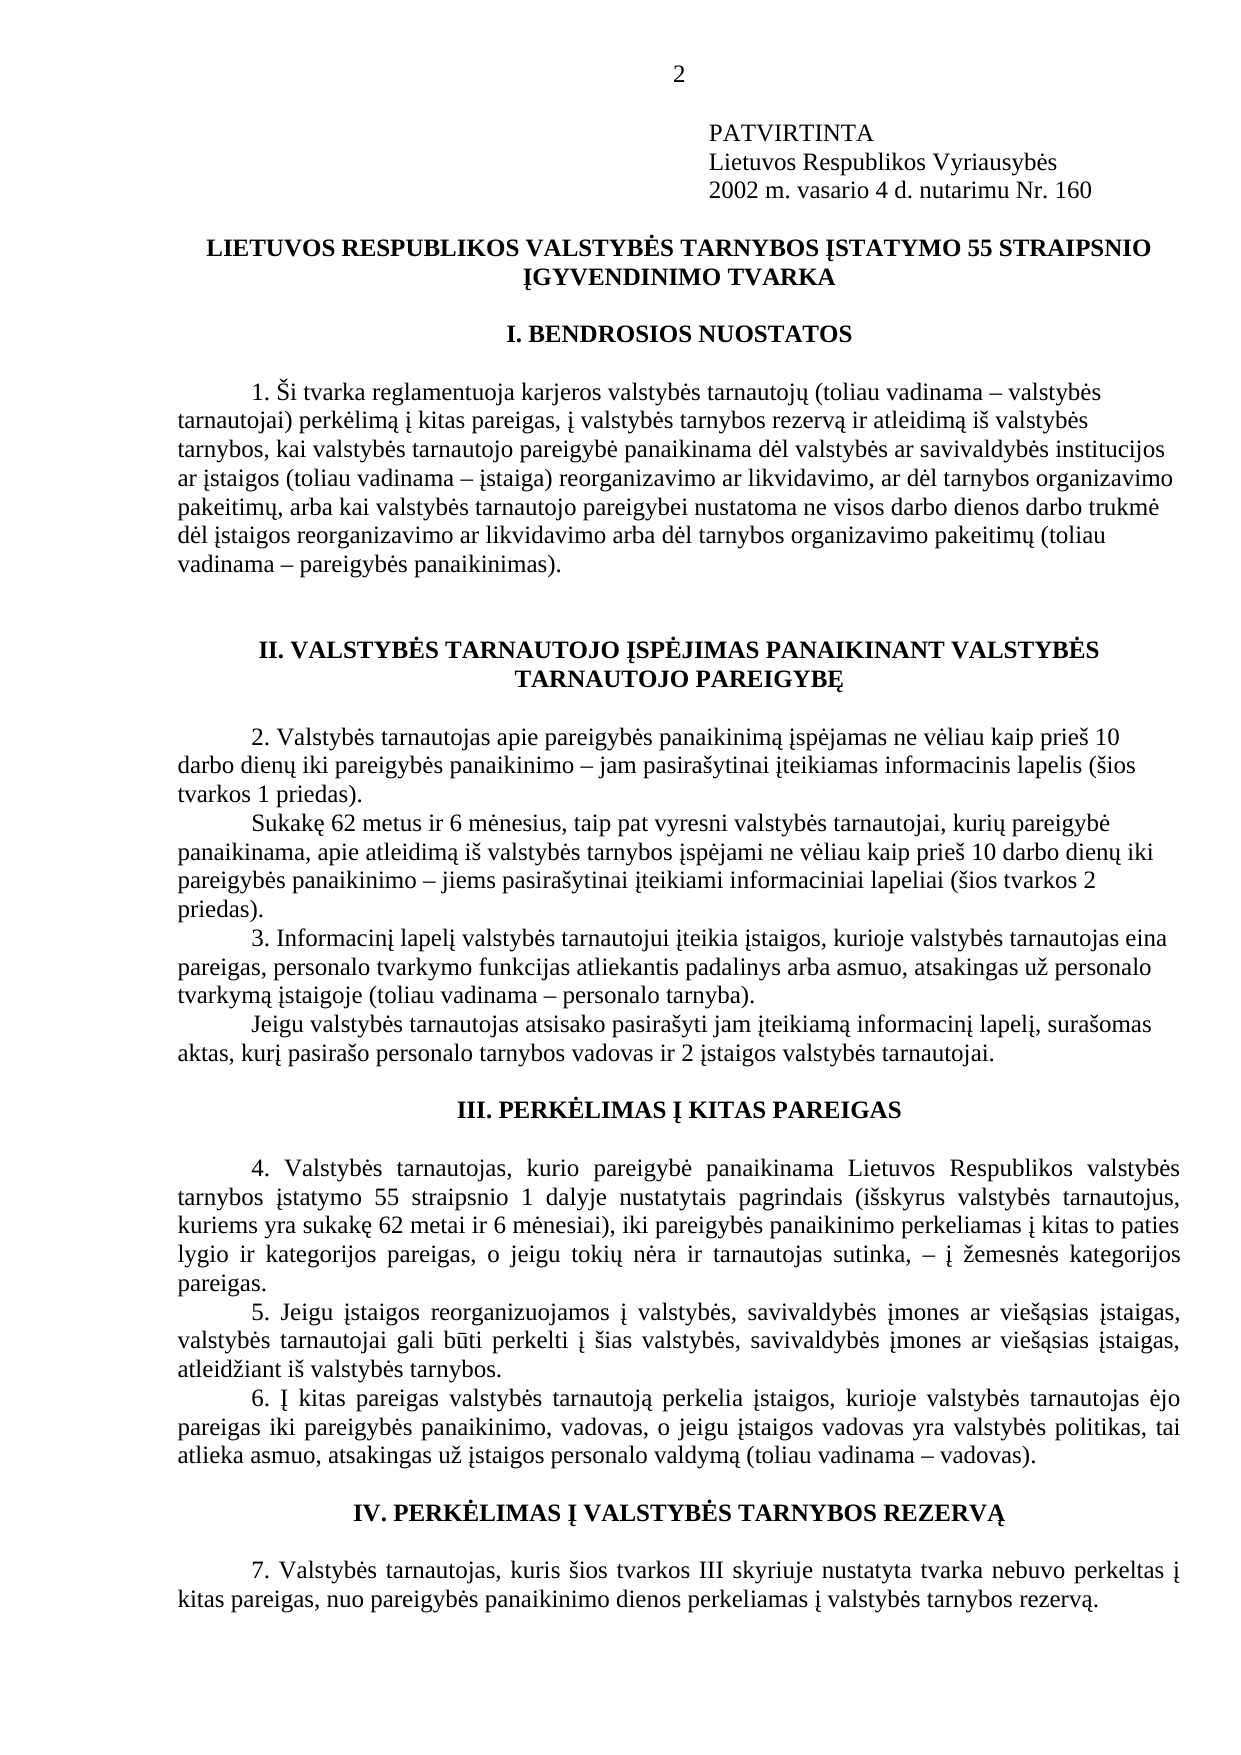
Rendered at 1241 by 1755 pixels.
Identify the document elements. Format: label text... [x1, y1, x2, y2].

text Lietuvos Respublikos Vyriausybės [177, 147, 1181, 176]
text 4. Valstybės tarnautojas, kurio pareigybė panaikinama Lietuvos Respublikos valstybės tarnybos įstatymo 55 straipsnio 1 dalyje nustatytais pagrindais (išskyrus valstybės tarnautojus, kuriems yra sukakę 62 metai ir 6 mėnesiai), iki pareigybės panaikinimo perkeliamas į kitas to paties lygio ir kategorijos pareigas, o jeigu tokių nėra ir tarnautojas sutinka, – į žemesnės kategorijos pareigas. [177, 1153, 1181, 1297]
text 3. Informacinį lapelį valstybės tarnautojui įteikia įstaigos, kurioje valstybės tarnautojas eina pareigas, personalo tvarkymo funkcijas atliekantis padalinys arba asmuo, atsakingas už personalo tvarkymą įstaigoje (toliau vadinama – personalo tarnyba). [177, 923, 1181, 1009]
text PATVIRTINTA [177, 118, 1181, 147]
text LIETUVOS RESPUBLIKOS VALSTYBĖS TARNYBOS ĮSTATYMO 55 STRAIPSNIO ĮGYVENDINIMO TVARKA [177, 233, 1181, 291]
text 2. Valstybės tarnautojas apie pareigybės panaikinimą įspėjamas ne vėliau kaip prieš 10 darbo dienų iki pareigybės panaikinimo – jam pasirašytinai įteikiamas informacinis lapelis (šios tvarkos 1 priedas). [177, 722, 1181, 808]
text 2002 m. vasario 4 d. nutarimu Nr. 160 [177, 176, 1181, 204]
text II. VALSTYBĖS TARNAUTOJO ĮSPĖJIMAS PANAIKINANT VALSTYBĖS TARNAUTOJO PAREIGYBĘ [177, 636, 1181, 693]
text 7. Valstybės tarnautojas, kuris šios tvarkos III skyriuje nustatyta tvarka nebuvo perkeltas į kitas pareigas, nuo pareigybės panaikinimo dienos perkeliamas į valstybės tarnybos rezervą. [177, 1556, 1181, 1613]
text 5. Jeigu įstaigos reorganizuojamos į valstybės, savivaldybės įmones ar viešąsias įstaigas, valstybės tarnautojai gali būti perkelti į šias valstybės, savivaldybės įmones ar viešąsias įstaigas, atleidžiant iš valstybės tarnybos. [177, 1297, 1181, 1383]
text 6. Į kitas pareigas valstybės tarnautoją perkelia įstaigos, kurioje valstybės tarnautojas ėjo pareigas iki pareigybės panaikinimo, vadovas, o jeigu įstaigos vadovas yra valstybės politikas, tai atlieka asmuo, atsakingas už įstaigos personalo valdymą (toliau vadinama – vadovas). [177, 1383, 1181, 1469]
text Sukakę 62 metus ir 6 mėnesius, taip pat vyresni valstybės tarnautojai, kurių pareigybė panaikinama, apie atleidimą iš valstybės tarnybos įspėjami ne vėliau kaip prieš 10 darbo dienų iki pareigybės panaikinimo – jiems pasirašytinai įteikiami informaciniai lapeliai (šios tvarkos 2 priedas). [177, 808, 1181, 923]
text III. PERKĖLIMAS Į KITAS PAREIGAS [177, 1096, 1181, 1124]
text Jeigu valstybės tarnautojas atsisako pasirašyti jam įteikiamą informacinį lapelį, surašomas aktas, kurį pasirašo personalo tarnybos vadovas ir 2 įstaigos valstybės tarnautojai. [177, 1009, 1181, 1067]
text IV. PERKĖLIMAS Į VALSTYBĖS TARNYBOS REZERVĄ [177, 1498, 1181, 1527]
text 1. Ši tvarka reglamentuoja karjeros valstybės tarnautojų (toliau vadinama – valstybės tarnautojai) perkėlimą į kitas pareigas, į valstybės tarnybos rezervą ir atleidimą iš valstybės tarnybos, kai valstybės tarnautojo pareigybė panaikinama dėl valstybės ar savivaldybės institucijos ar įstaigos (toliau vadinama – įstaiga) reorganizavimo ar likvidavimo, ar dėl tarnybos organizavimo pakeitimų, arba kai valstybės tarnautojo pareigybei nustatoma ne visos darbo dienos darbo trukmė dėl įstaigos reorganizavimo ar likvidavimo arba dėl tarnybos organizavimo pakeitimų (toliau vadinama – pareigybės panaikinimas). [177, 377, 1181, 578]
text I. BENDROSIOS NUOSTATOS [177, 319, 1181, 348]
